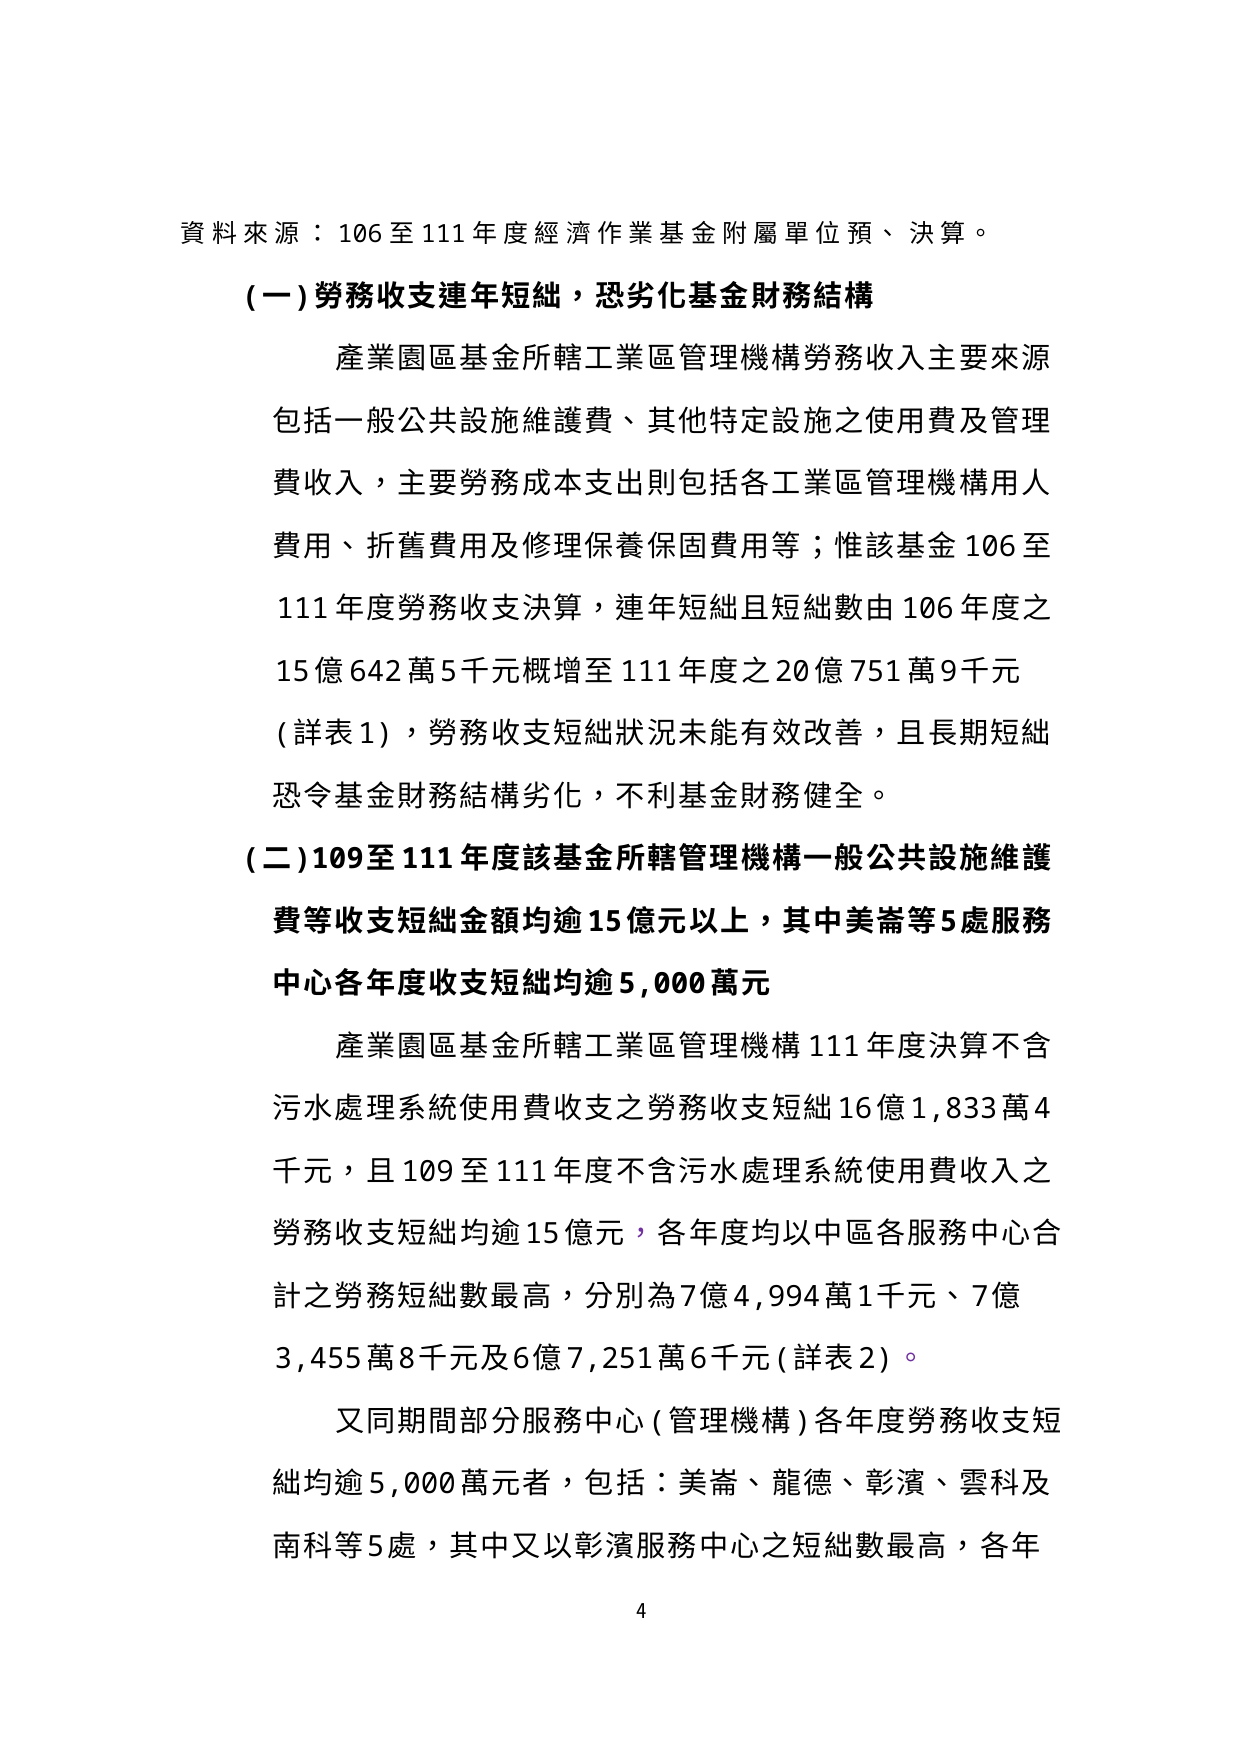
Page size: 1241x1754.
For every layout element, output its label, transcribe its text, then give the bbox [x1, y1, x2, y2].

text (一)勞務收支連年短絀，恐劣化基金財務結構 [236, 252, 1063, 314]
text 資料來源：106至111年度經濟作業基金附屬單位預、決算。 [177, 189, 1063, 252]
text (二)109至111年度該基金所轄管理機構一般公共設施維護費等收支短絀金額均逾15億元以上，其中美崙等5處服務中心各年度收支短絀均逾5,000萬元 [236, 814, 1063, 1002]
text 產業園區基金所轄工業區管理機構111年度決算不含污水處理系統使用費收支之勞務收支短絀16億1,833萬4千元，且109至111年度不含污水處理系統使用費收入之勞務收支短絀均逾15億元，各年度均以中區各服務中心合計之勞務短絀數最高，分別為7億4,994萬1千元、7億3,455萬8千元及6億7,251萬6千元(詳表2)。 [266, 1002, 1063, 1377]
text 又同期間部分服務中心(管理機構)各年度勞務收支短絀均逾5,000萬元者，包括：美崙、龍德、彰濱、雲科及南科等5處，其中又以彰濱服務中心之短絀數最高，各年 [266, 1377, 1063, 1564]
text 產業園區基金所轄工業區管理機構勞務收入主要來源包括一般公共設施維護費、其他特定設施之使用費及管理費收入，主要勞務成本支出則包括各工業區管理機構用人費用、折舊費用及修理保養保固費用等；惟該基金106至111年度勞務收支決算，連年短絀且短絀數由106年度之15億642萬5千元概增至111年度之20億751萬9千元(詳表1)，勞務收支短絀狀況未能有效改善，且長期短絀恐令基金財務結構劣化，不利基金財務健全。 [266, 314, 1063, 814]
